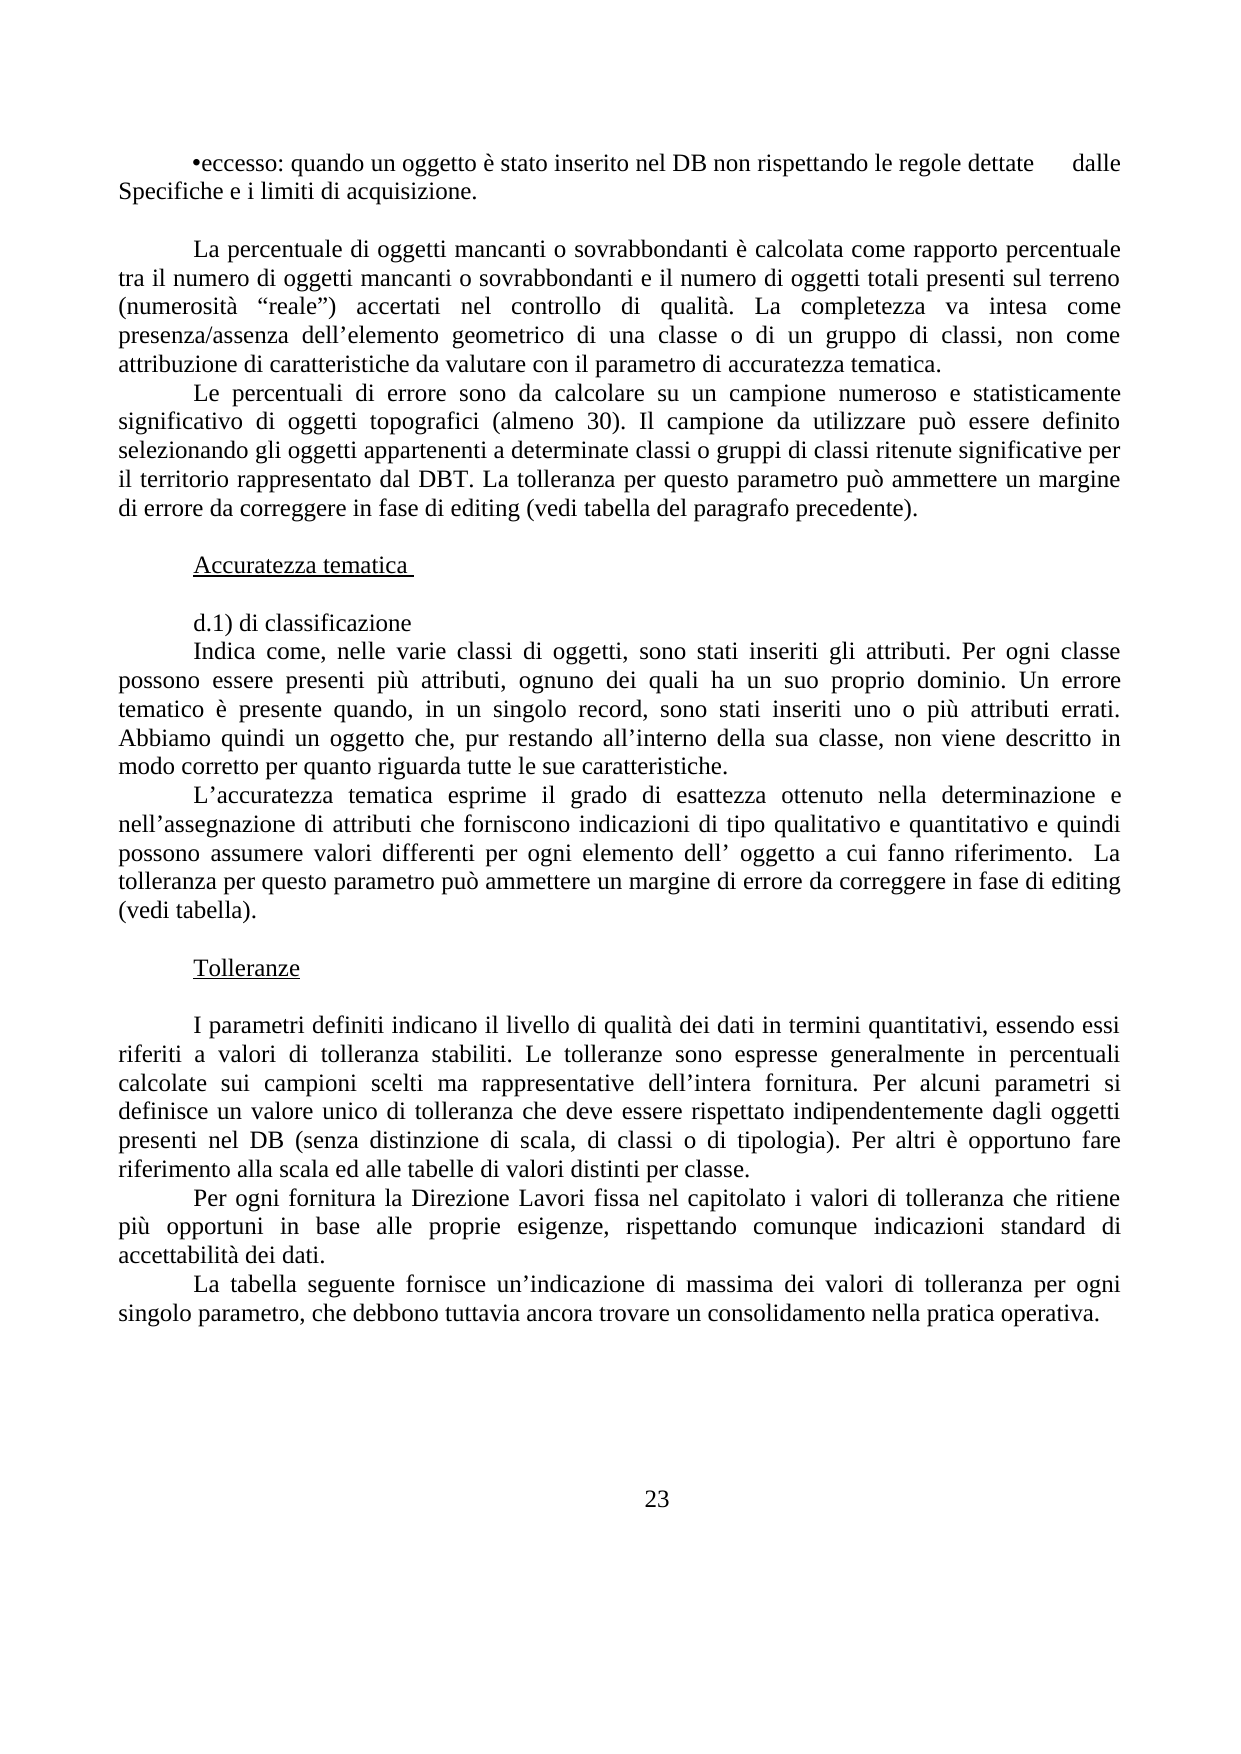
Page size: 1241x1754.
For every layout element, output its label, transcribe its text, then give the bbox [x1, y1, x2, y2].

text Tolleranze [118, 953, 1122, 981]
list eccesso: quando un oggetto è stato inserito nel DB non rispettando le regole dettate dalle Specifiche e i limiti di acquisizione. [118, 148, 1122, 205]
text I parametri definiti indicano il livello di qualità dei dati in termini quantitativi, essendo essi riferiti a valori di tolleranza stabiliti. Le tolleranze sono espresse generalmente in percentuali calcolate sui campioni scelti ma rappresentative dell’intera fornitura. Per alcuni parametri si definisce un valore unico di tolleranza che deve essere rispettato indipendentemente dagli oggetti presenti nel DB (senza distinzione di scala, di classi o di tipologia). Per altri è opportuno fare riferimento alla scala ed alle tabelle di valori distinti per classe. [118, 1010, 1122, 1183]
text Accuratezza tematica [118, 550, 1122, 579]
text L’accuratezza tematica esprime il grado di esattezza ottenuto nella determinazione e nell’assegnazione di attributi che forniscono indicazioni di tipo qualitativo e quantitativo e quindi possono assumere valori differenti per ogni elemento dell’ oggetto a cui fanno riferimento. La tolleranza per questo parametro può ammettere un margine di errore da correggere in fase di editing (vedi tabella). [118, 780, 1122, 924]
text Indica come, nelle varie classi di oggetti, sono stati inseriti gli attributi. Per ogni classe possono essere presenti più attributi, ognuno dei quali ha un suo proprio dominio. Un errore tematico è presente quando, in un singolo record, sono stati inseriti uno o più attributi errati. Abbiamo quindi un oggetto che, pur restando all’interno della sua classe, non viene descritto in modo corretto per quanto riguarda tutte le sue caratteristiche. [118, 636, 1122, 780]
text La tabella seguente fornisce un’indicazione di massima dei valori di tolleranza per ogni singolo parametro, che debbono tuttavia ancora trovare un consolidamento nella pratica operativa. [118, 1269, 1122, 1326]
text Per ogni fornitura la Direzione Lavori fissa nel capitolato i valori di tolleranza che ritiene più opportuni in base alle proprie esigenze, rispettando comunque indicazioni standard di accettabilità dei dati. [118, 1183, 1122, 1269]
text Le percentuali di errore sono da calcolare su un campione numeroso e statisticamente significativo di oggetti topografici (almeno 30). Il campione da utilizzare può essere definito selezionando gli oggetti appartenenti a determinate classi o gruppi di classi ritenute significative per il territorio rappresentato dal DBT. La tolleranza per questo parametro può ammettere un margine di errore da correggere in fase di editing (vedi tabella del paragrafo precedente). [118, 378, 1122, 521]
text d.1) di classificazione [118, 608, 1122, 636]
text La percentuale di oggetti mancanti o sovrabbondanti è calcolata come rapporto percentuale tra il numero di oggetti mancanti o sovrabbondanti e il numero di oggetti totali presenti sul terreno (numerosità “reale”) accertati nel controllo di qualità. La completezza va intesa come presenza/assenza dell’elemento geometrico di una classe o di un gruppo di classi, non come attribuzione di caratteristiche da valutare con il parametro di accuratezza tematica. [118, 234, 1122, 378]
